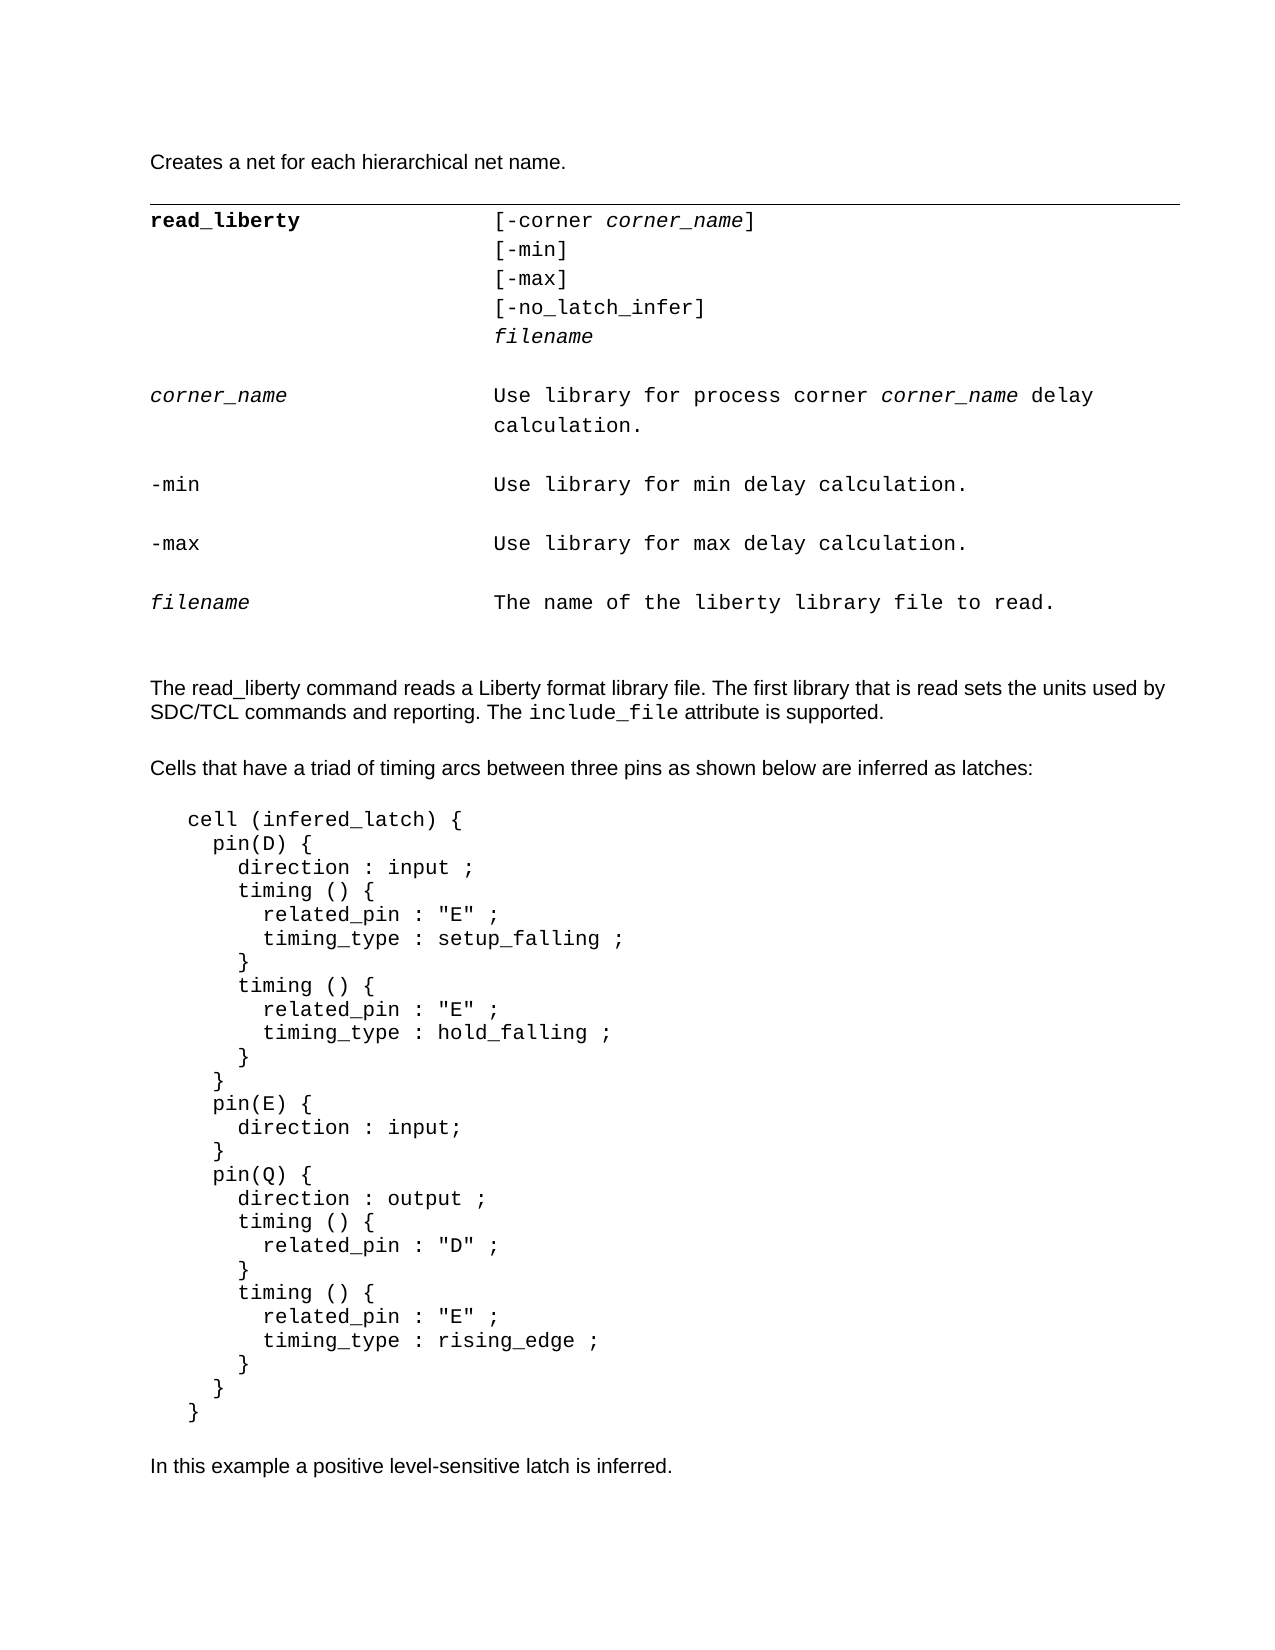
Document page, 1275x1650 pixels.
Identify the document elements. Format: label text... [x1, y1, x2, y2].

table_cell -max [150, 528, 493, 587]
table_cell Use library for process corner corner_name delay calculation. [493, 380, 1180, 468]
text Creates a net for each hierarchical net name. [150, 150, 1180, 174]
text cell (infered_latch) { pin(D) { direction : input ; timing () { related_pin : "E" ; timing_type : setup_falling ; } timing () { related_pin : "E" ; timing_type : hold_falling ; } } pin(E) { direction : input; } pin(Q) { direction : output ; timing () { related_pin : "D" ; } timing () { related_pin : "E" ; timing_type : rising_edge ; } } } [187, 809, 1180, 1424]
table_header [-corner corner_name] [-min] [-max] [-no_latch_infer] filename [493, 205, 1180, 380]
text Cells that have a triad of timing arcs between three pins as shown below are inferred as latches: [150, 756, 1180, 779]
table_cell Use library for min delay calculation. [493, 468, 1180, 527]
text The read_liberty command reads a Liberty format library file. The first library that is read sets the units used by SDC/TCL commands and reporting. The include_file attribute is supported. [150, 676, 1180, 726]
table_cell The name of the liberty library file to read. [493, 587, 1180, 646]
table_cell -min [150, 468, 493, 527]
text In this example a positive level-sensitive latch is inferred. [150, 1454, 1180, 1478]
table_cell corner_name [150, 380, 493, 468]
table_cell filename [150, 587, 493, 646]
table_header read_liberty [150, 205, 493, 380]
table_cell Use library for max delay calculation. [493, 528, 1180, 587]
